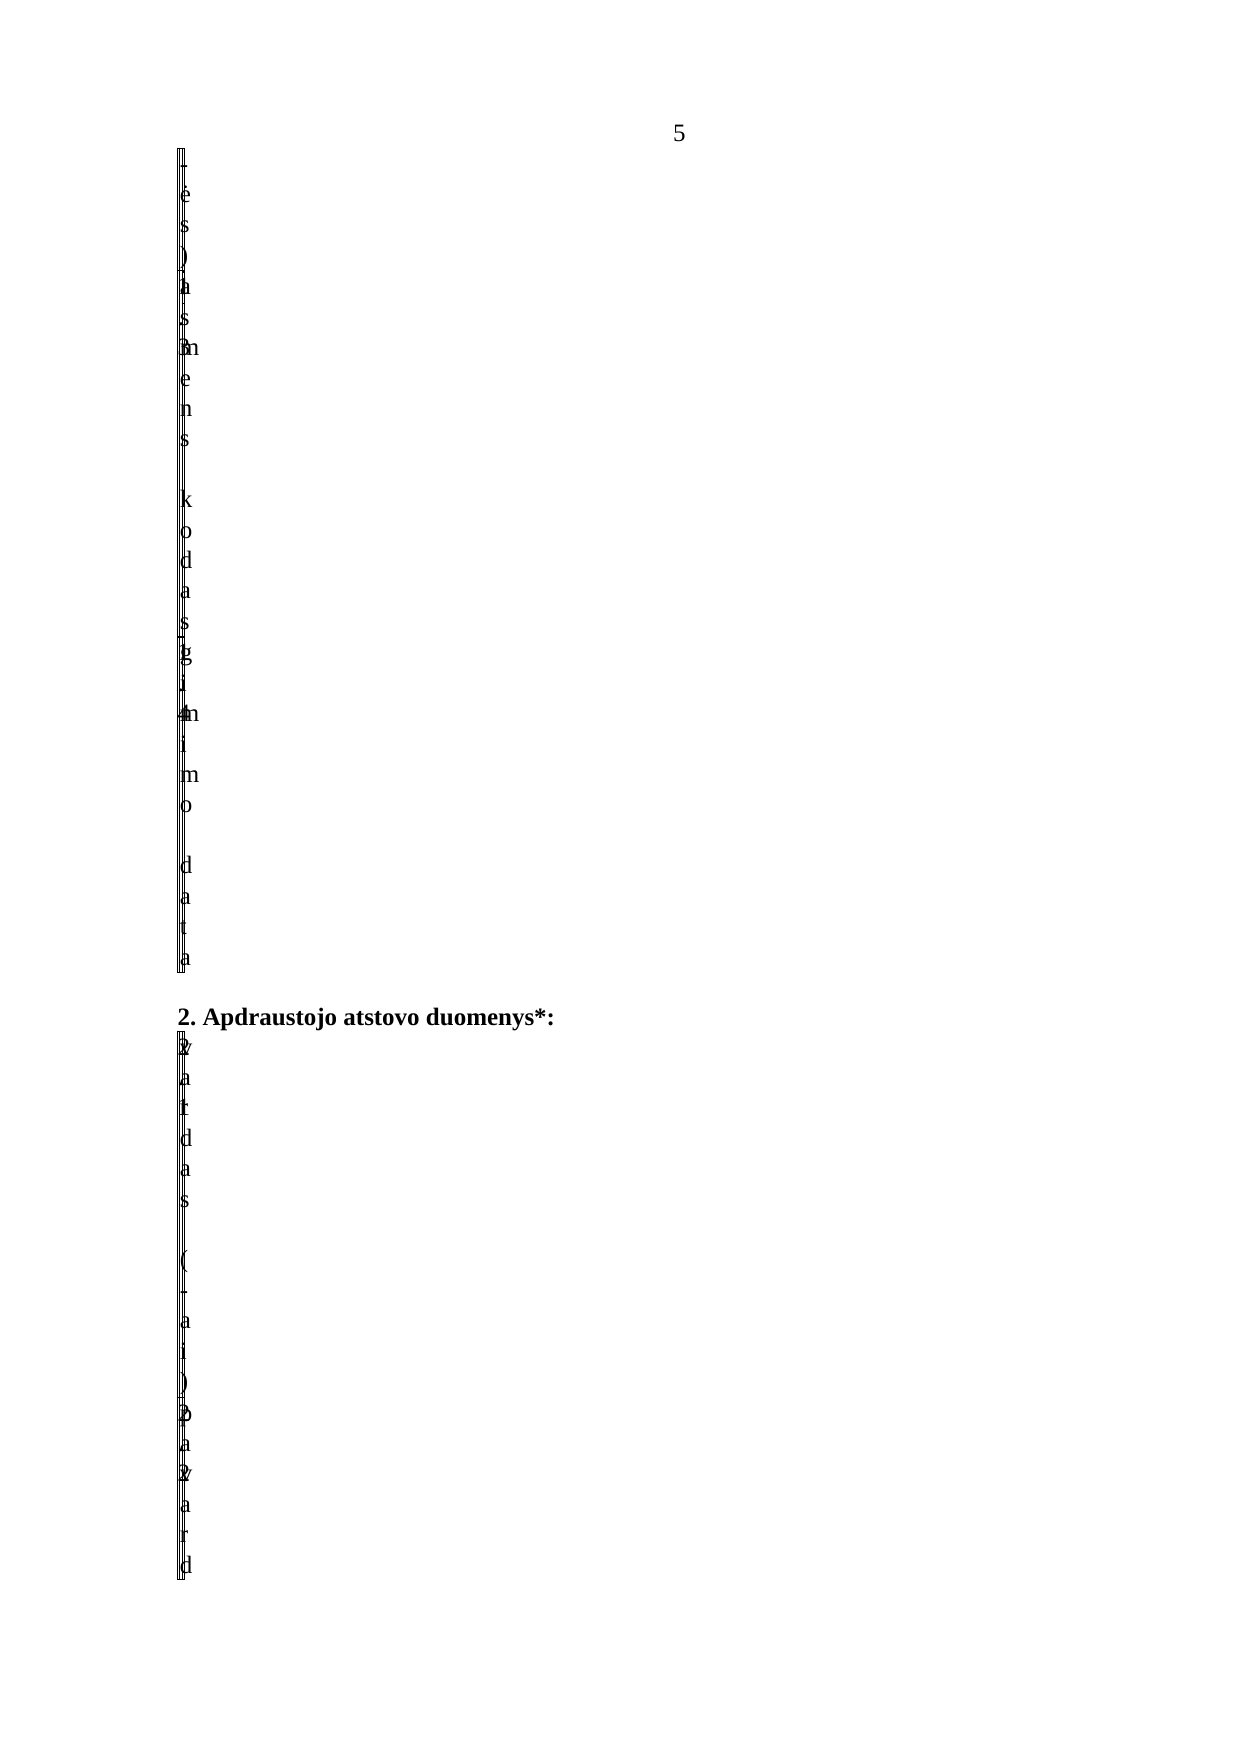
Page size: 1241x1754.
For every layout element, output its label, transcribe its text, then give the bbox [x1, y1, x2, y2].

text 2. Apdraustojo atstovo duomenys*: [177, 1002, 1181, 1031]
